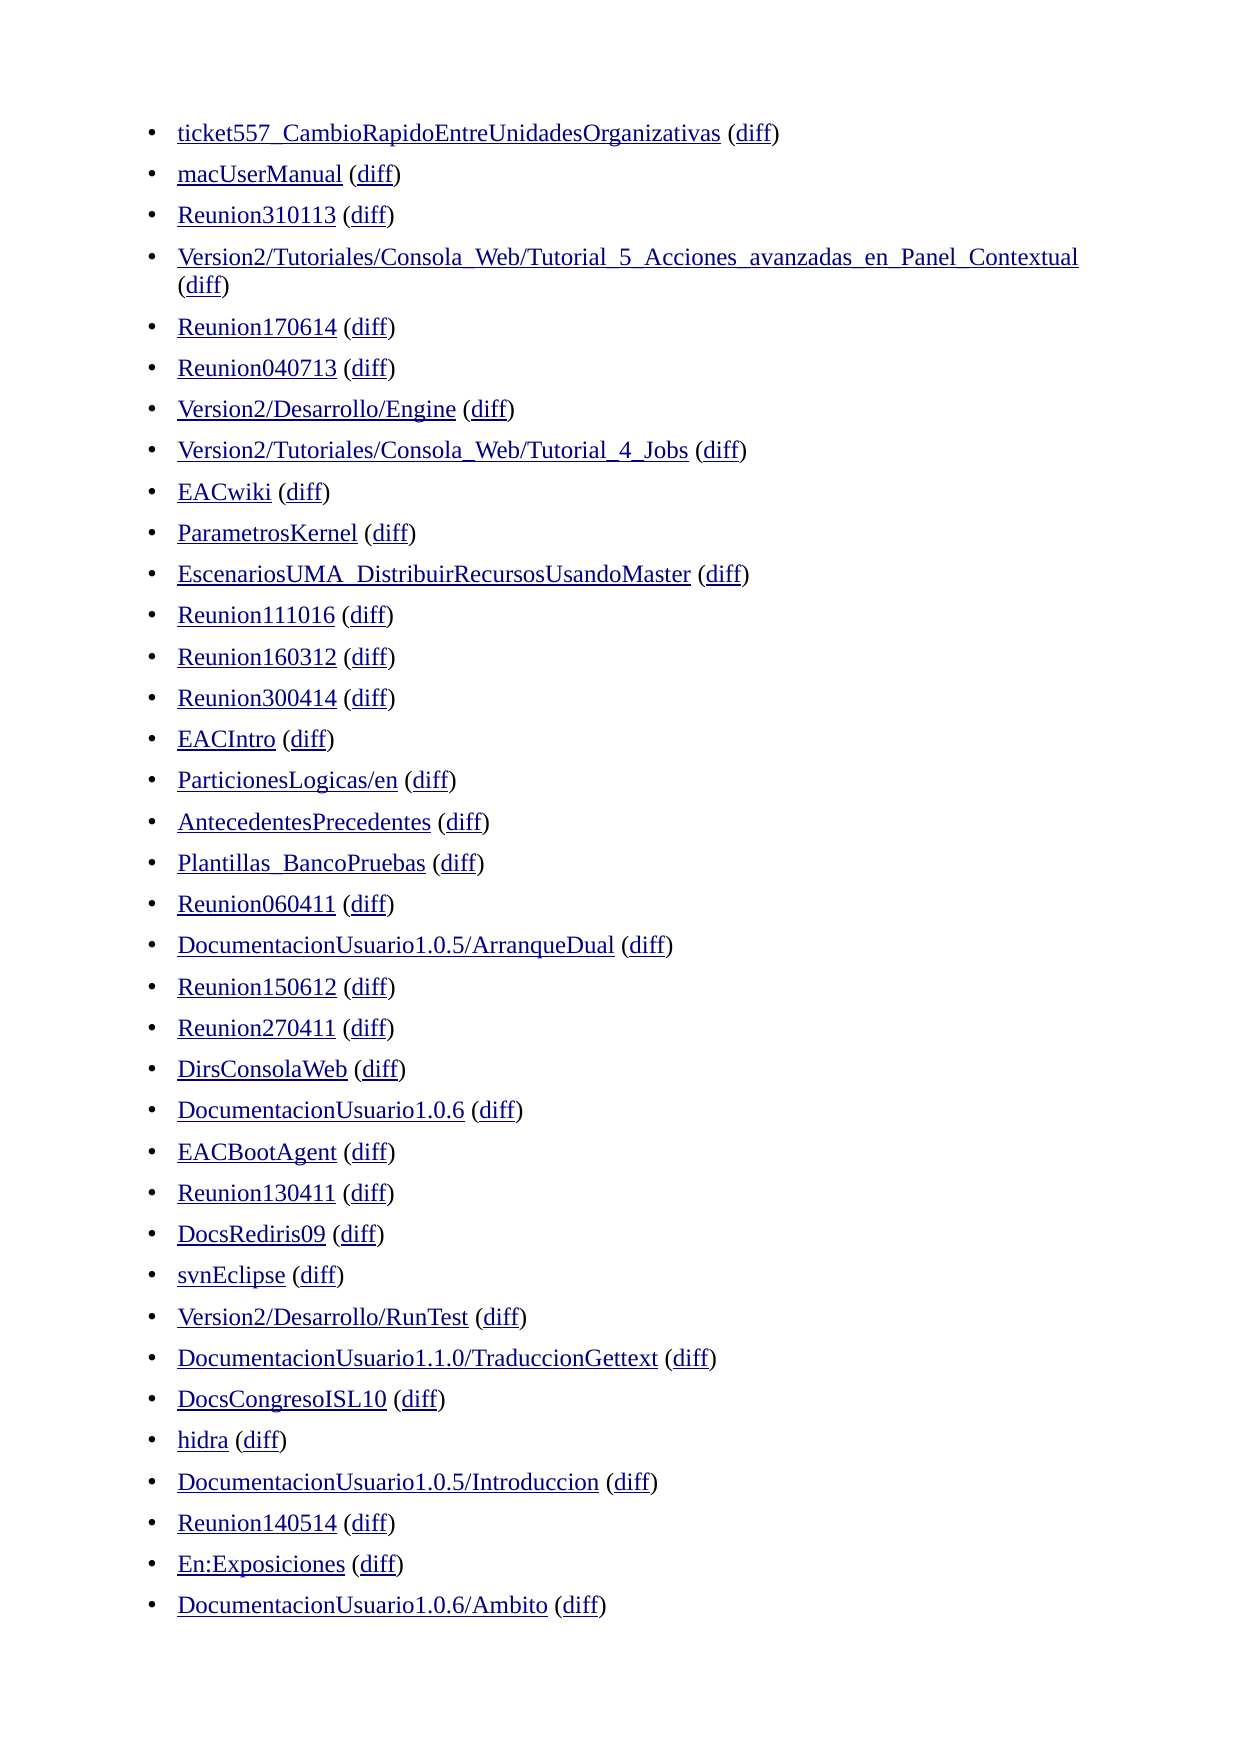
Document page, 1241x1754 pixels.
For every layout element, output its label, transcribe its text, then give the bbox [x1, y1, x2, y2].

list Version2/Tutoriales/Consola_Web/Tutorial_5_Acciones_avanzadas_en_Panel_Contextual (diff) [148, 242, 1122, 299]
list svnEclipse (diff) [148, 1261, 1122, 1289]
list hidra (diff) [148, 1426, 1122, 1454]
list Reunion160312 (diff) [148, 642, 1122, 671]
list AntecedentesPrecedentes (diff) [148, 807, 1122, 836]
list Reunion111016 (diff) [148, 601, 1122, 629]
list DocsRediris09 (diff) [148, 1219, 1122, 1248]
list Reunion150612 (diff) [148, 972, 1122, 1001]
list DocumentacionUsuario1.0.6 (diff) [148, 1096, 1122, 1124]
list EscenariosUMA_DistribuirRecursosUsandoMaster (diff) [148, 559, 1122, 588]
list Reunion040713 (diff) [148, 353, 1122, 382]
list DocumentacionUsuario1.0.5/ArranqueDual (diff) [148, 931, 1122, 959]
list Reunion060411 (diff) [148, 889, 1122, 918]
list Reunion300414 (diff) [148, 683, 1122, 712]
list Reunion270411 (diff) [148, 1013, 1122, 1042]
list Version2/Desarrollo/Engine (diff) [148, 394, 1122, 423]
list macUserManual (diff) [148, 159, 1122, 188]
list DocumentacionUsuario1.1.0/TraduccionGettext (diff) [148, 1343, 1122, 1372]
list EACBootAgent (diff) [148, 1137, 1122, 1166]
list EACwiki (diff) [148, 477, 1122, 506]
list ParticionesLogicas/en (diff) [148, 766, 1122, 794]
list Reunion310113 (diff) [148, 201, 1122, 229]
list Reunion130411 (diff) [148, 1178, 1122, 1207]
list ParametrosKernel (diff) [148, 518, 1122, 547]
list DocsCongresoISL10 (diff) [148, 1384, 1122, 1413]
list DocumentacionUsuario1.0.6/Ambito (diff) [148, 1591, 1122, 1619]
list Reunion140514 (diff) [148, 1508, 1122, 1537]
list Version2/Tutoriales/Consola_Web/Tutorial_4_Jobs (diff) [148, 436, 1122, 464]
list ticket557_CambioRapidoEntreUnidadesOrganizativas (diff) [148, 118, 1122, 147]
list En:Exposiciones (diff) [148, 1549, 1122, 1578]
list DirsConsolaWeb (diff) [148, 1054, 1122, 1083]
list Version2/Desarrollo/RunTest (diff) [148, 1302, 1122, 1331]
list Plantillas_BancoPruebas (diff) [148, 848, 1122, 877]
list EACIntro (diff) [148, 724, 1122, 753]
list Reunion170614 (diff) [148, 312, 1122, 341]
list DocumentacionUsuario1.0.5/Introduccion (diff) [148, 1467, 1122, 1496]
